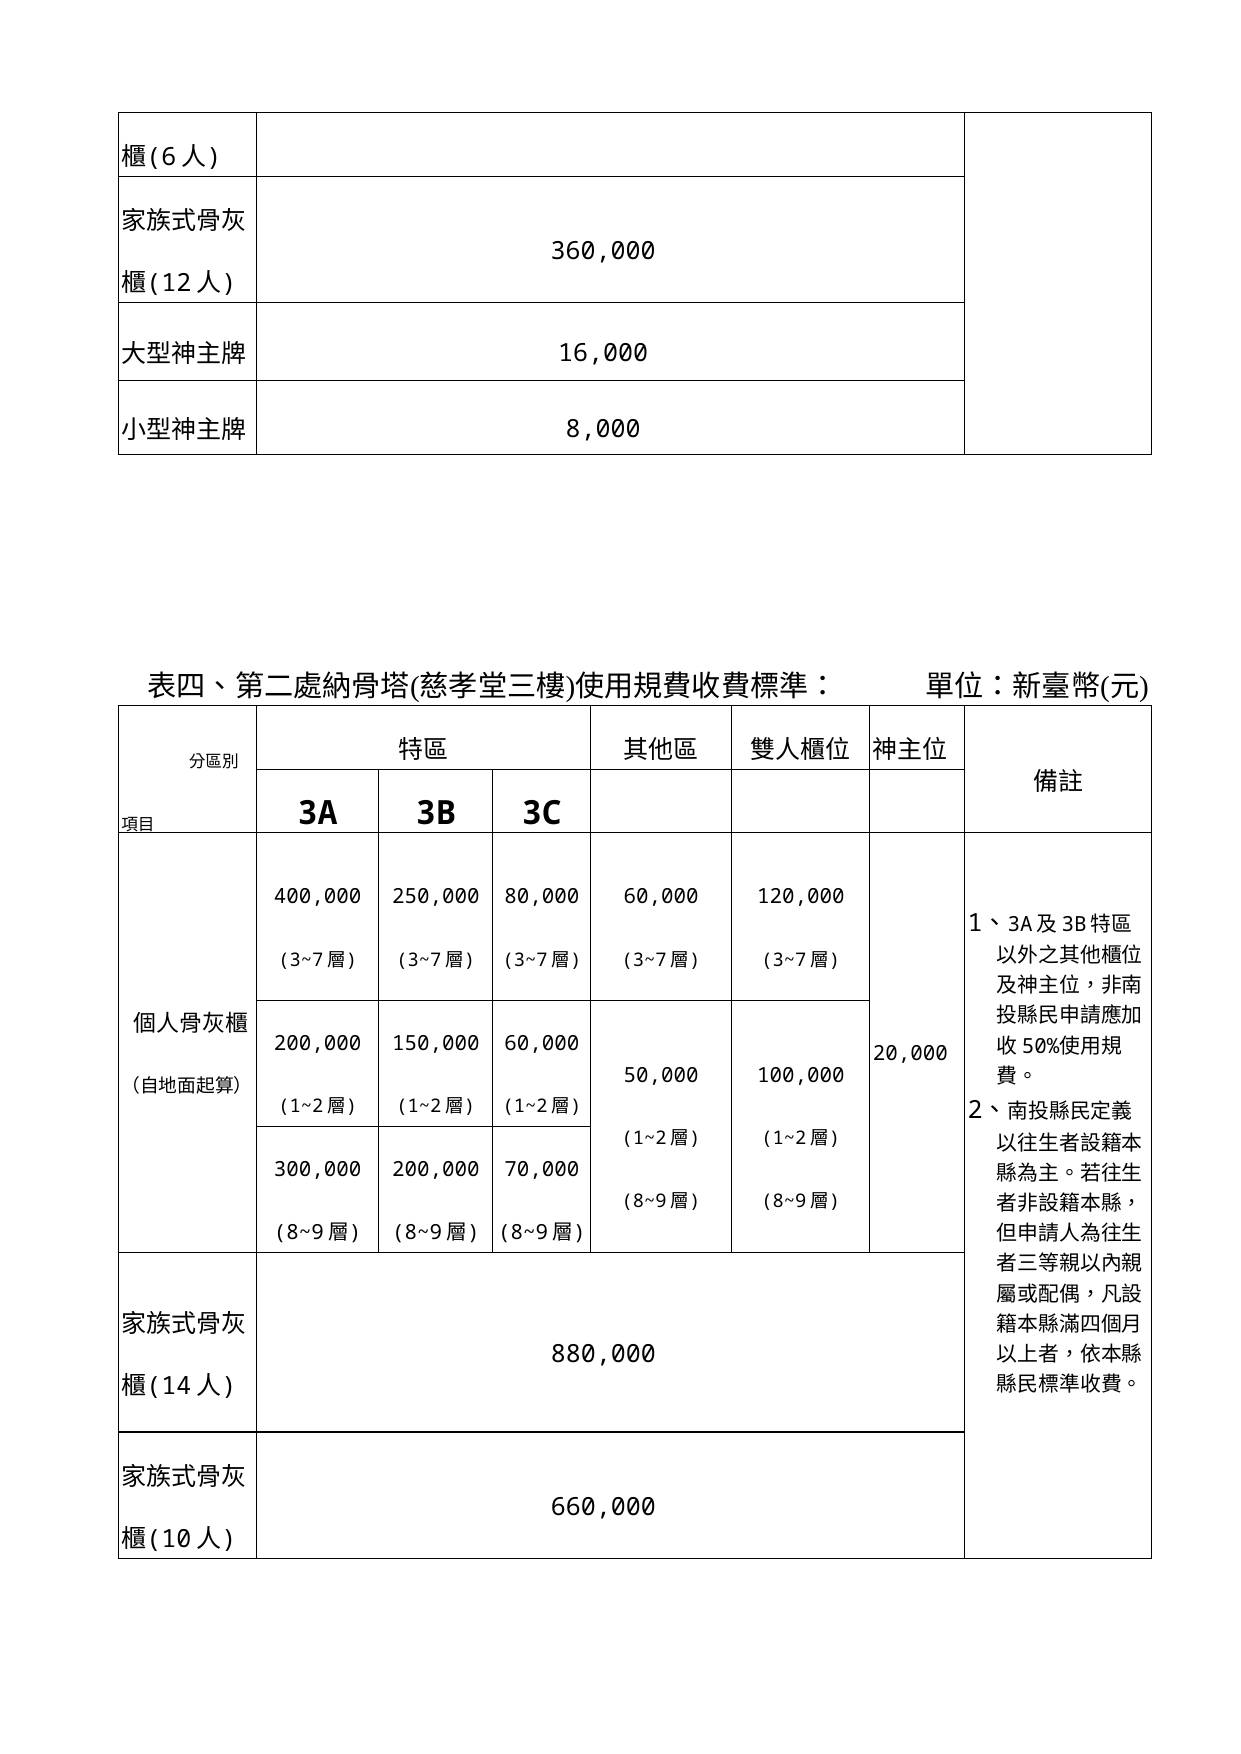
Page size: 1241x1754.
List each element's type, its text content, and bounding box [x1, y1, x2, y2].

table_cell 400,000 (3~7層) [257, 833, 378, 999]
table_cell 3A [257, 770, 378, 832]
table_cell [591, 770, 731, 832]
table_cell 家族式骨灰櫃(12人) [119, 177, 256, 302]
text 表四、第二處納骨塔(慈孝堂三樓)使用規費收費標準： 單位：新臺幣(元) [118, 642, 1152, 705]
table_cell [257, 113, 964, 176]
table_cell 70,000 (8~9層) [493, 1127, 590, 1252]
table_header 分區別 項目 [119, 706, 256, 832]
table_cell 16,000 [257, 303, 964, 380]
table_cell 大型神主牌 [119, 303, 256, 380]
table_cell 360,000 [257, 177, 964, 302]
table_cell 300,000 (8~9層) [257, 1127, 378, 1252]
table_cell 880,000 [257, 1253, 964, 1431]
table_header 其他區 [591, 706, 731, 768]
table_cell [965, 113, 1151, 454]
table_cell [870, 770, 964, 832]
table_cell 個人骨灰櫃 （自地面起算） [119, 833, 256, 1252]
table_cell 660,000 [257, 1433, 964, 1557]
table_header 備註 [965, 706, 1151, 832]
table_cell 家族式骨灰櫃(14人) [119, 1253, 256, 1431]
table_cell 120,000 (3~7層) [732, 833, 869, 999]
table_header 雙人櫃位 [732, 706, 869, 768]
table_cell 家族式骨灰櫃(10人) [119, 1433, 256, 1557]
table_header 神主位 [870, 706, 964, 768]
table_cell 3C [493, 770, 590, 832]
table_cell 80,000 (3~7層) [493, 833, 590, 999]
table_cell 櫃(6人) [119, 113, 256, 176]
table_header 特區 [257, 706, 590, 768]
table_cell 60,000 (1~2層) [493, 1001, 590, 1126]
table_cell 小型神主牌 [119, 381, 256, 454]
table_cell 50,000 (1~2層) (8~9層) [591, 1001, 731, 1252]
table_cell 200,000 (1~2層) [257, 1001, 378, 1126]
table_cell 100,000 (1~2層) (8~9層) [732, 1001, 869, 1252]
table_cell 150,000 (1~2層) [379, 1001, 492, 1126]
table_cell [732, 770, 869, 832]
table_cell 1、3A及3B特區以外之其他櫃位及神主位，非南投縣民申請應加收50%使用規費。 2、南投縣民定義以往生者設籍本縣為主。若往生者非設籍本縣，但申請人為往生者三等親以內親屬或配偶，凡設籍本縣滿四個月以上者，依本縣縣民標準收費。 [965, 833, 1151, 1557]
table_cell 20,000 [870, 833, 964, 1252]
table_cell 8,000 [257, 381, 964, 454]
table_cell 250,000 (3~7層) [379, 833, 492, 999]
table_cell 60,000 (3~7層) [591, 833, 731, 999]
table_cell 200,000 (8~9層) [379, 1127, 492, 1252]
table_cell 3B [379, 770, 492, 832]
